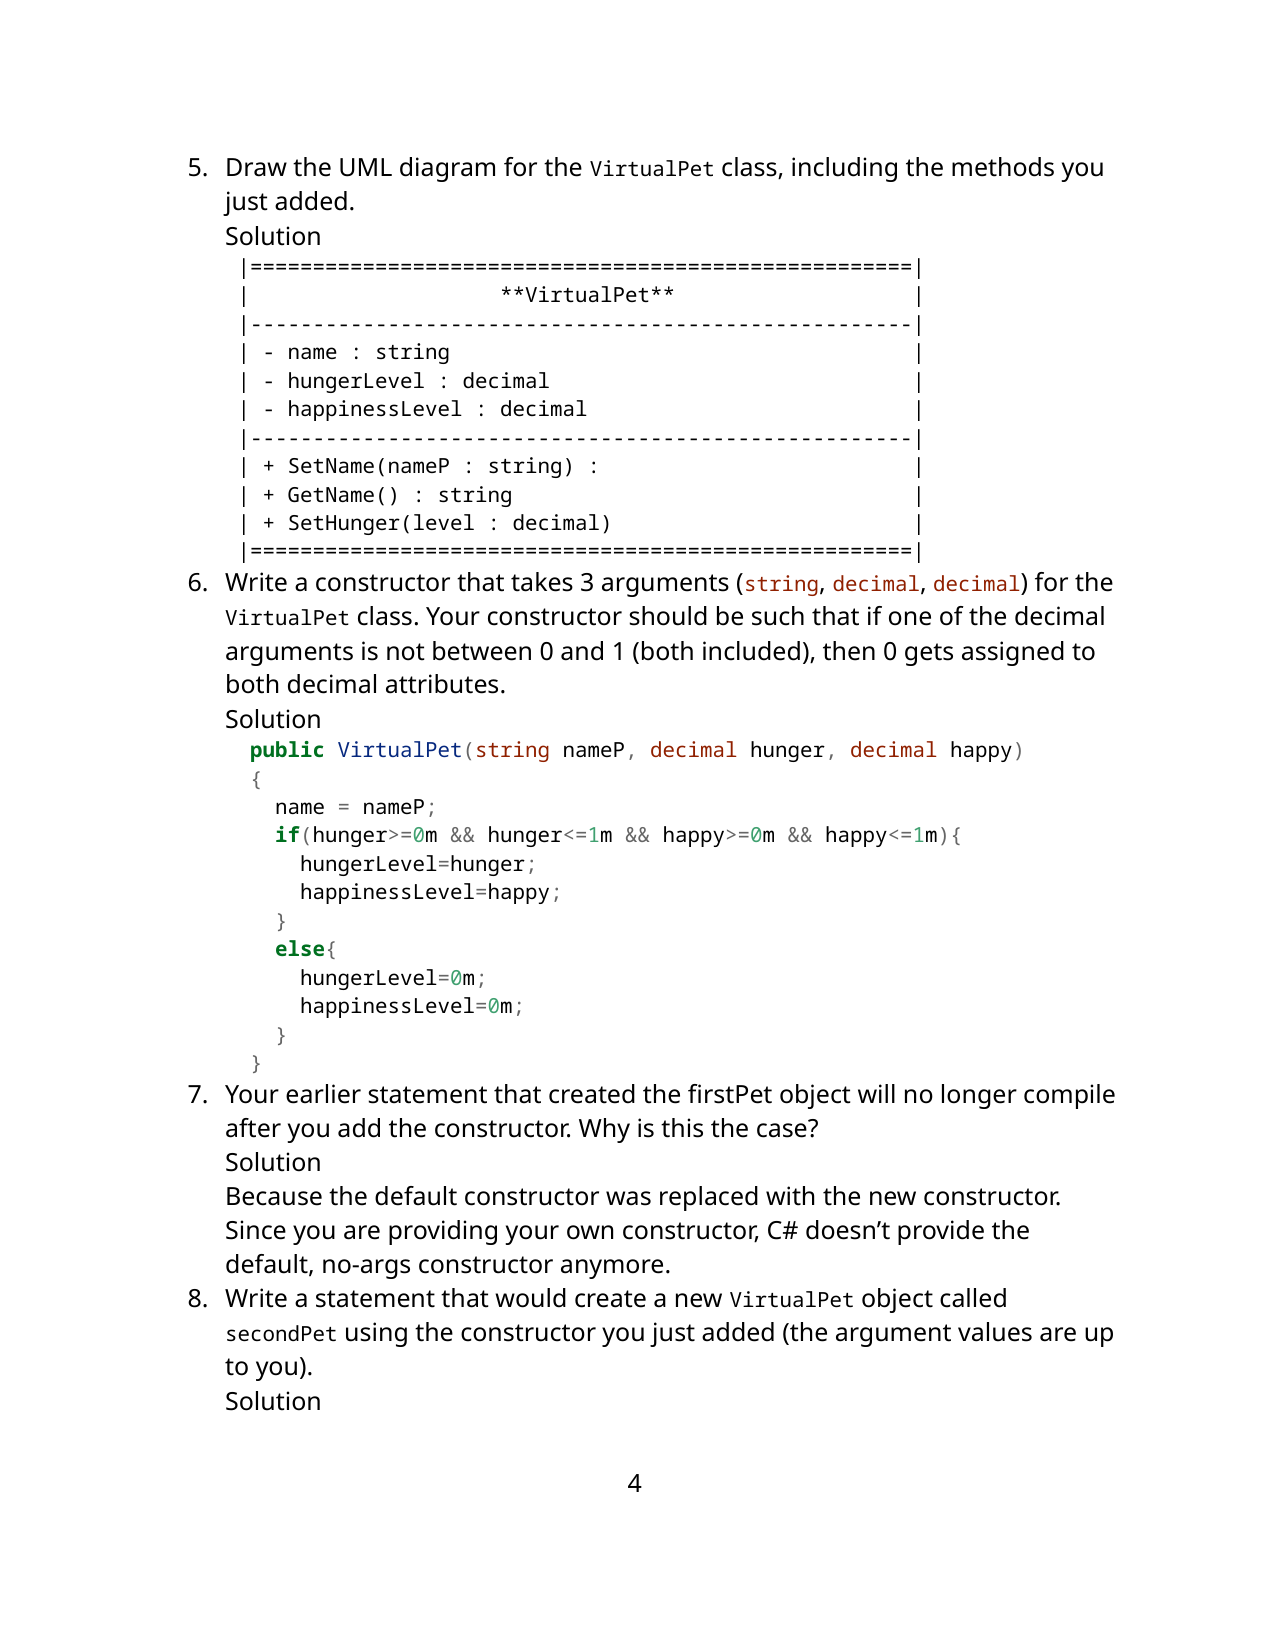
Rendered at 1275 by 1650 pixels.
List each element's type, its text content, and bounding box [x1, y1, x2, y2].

list Solution [187, 701, 1125, 735]
list Write a constructor that takes 3 arguments (string, decimal, decimal) for the VirtualPet class. Your constructor should be such that if one of the decimal arguments is not between 0 and 1 (both included), then 0 gets assigned to both decimal attributes. [187, 565, 1125, 701]
list |-----------------------------------------------------| [187, 423, 1125, 451]
list | - happinessLevel : decimal | [187, 394, 1125, 423]
list | - name : string | [187, 337, 1125, 366]
list } [187, 1048, 1125, 1077]
list } [187, 1020, 1125, 1048]
list if(hunger>=0m && hunger<=1m && happy>=0m && happy<=1m){ [187, 821, 1125, 849]
list | + SetHunger(level : decimal) | [187, 508, 1125, 537]
list Write a statement that would create a new VirtualPet object called secondPet using the constructor you just added (the argument values are up to you). [187, 1281, 1125, 1383]
list | + SetName(nameP : string) : | [187, 451, 1125, 480]
list Solution [187, 1145, 1125, 1179]
list happinessLevel=0m; [187, 991, 1125, 1020]
list Solution [187, 218, 1125, 252]
list Solution [187, 1383, 1125, 1417]
list | **VirtualPet** | [187, 281, 1125, 309]
list |=====================================================| [187, 252, 1125, 281]
list Because the default constructor was replaced with the new constructor. Since you are providing your own constructor, C# doesn’t provide the default, no-args constructor anymore. [187, 1179, 1125, 1281]
list | - hungerLevel : decimal | [187, 366, 1125, 394]
list |-----------------------------------------------------| [187, 309, 1125, 337]
list hungerLevel=0m; [187, 963, 1125, 991]
list name = nameP; [187, 792, 1125, 821]
list { [187, 764, 1125, 792]
list Draw the UML diagram for the VirtualPet class, including the methods you just added. [187, 150, 1125, 218]
list | + GetName() : string | [187, 480, 1125, 508]
list Your earlier statement that created the firstPet object will no longer compile after you add the constructor. Why is this the case? [187, 1077, 1125, 1145]
list else{ [187, 934, 1125, 963]
list hungerLevel=hunger; [187, 849, 1125, 877]
list } [187, 906, 1125, 934]
list public VirtualPet(string nameP, decimal hunger, decimal happy) [187, 735, 1125, 764]
list |=====================================================| [187, 537, 1125, 565]
list happinessLevel=happy; [187, 877, 1125, 906]
